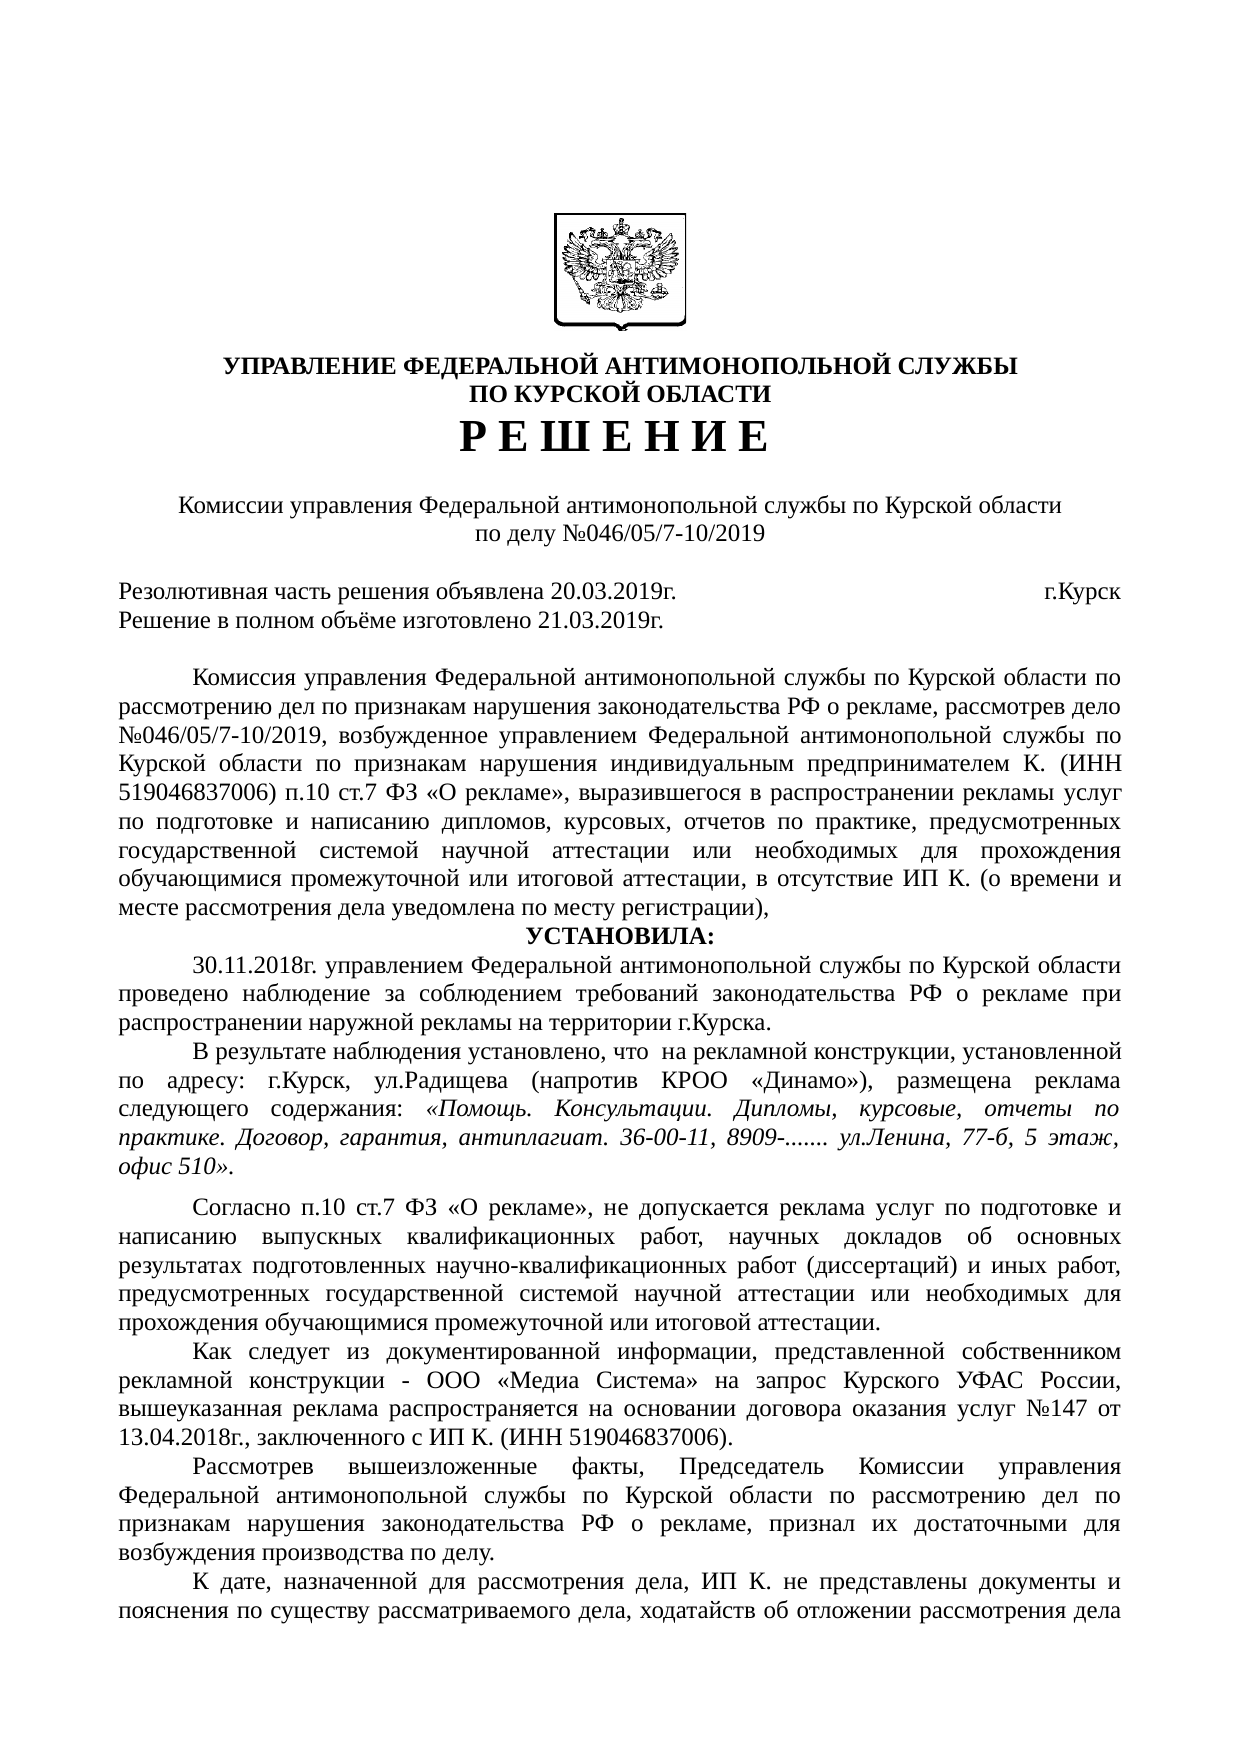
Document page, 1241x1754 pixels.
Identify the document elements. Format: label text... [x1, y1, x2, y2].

text УСТАНОВИЛА: [118, 921, 1122, 950]
text Резолютивная часть решения объявлена 20.03.2019г. г.Курск [118, 576, 1122, 605]
text Комиссия управления Федеральной антимонопольной службы по Курской области по рассмотрению дел по признакам нарушения законодательства РФ о рекламе, рассмотрев дело №046/05/7-10/2019, возбужденное управлением Федеральной антимонопольной службы по Курской области по признакам нарушения индивидуальным предпринимателем К. (ИНН 519046837006) п.10 ст.7 ФЗ «О рекламе», выразившегося в распространении рекламы услуг по подготовке и написанию дипломов, курсовых, отчетов по практике, предусмотренных государственной системой научной аттестации или необходимых для прохождения обучающимися промежуточной или итоговой аттестации, в отсутствие ИП К. (о времени и месте рассмотрения дела уведомлена по месту регистрации), [118, 662, 1122, 921]
text ПО КУРСКОЙ ОБЛАСТИ [118, 379, 1122, 408]
text по делу №046/05/7-10/2019 [118, 518, 1122, 547]
text УПРАВЛЕНИЕ ФЕДЕРАЛЬНОЙ АНТИМОНОПОЛЬНОЙ СЛУЖБЫ [118, 351, 1122, 379]
subtitle Р Е Ш Е Н И Е [118, 408, 1122, 461]
text Рассмотрев вышеизложенные факты, Председатель Комиссии управления Федеральной антимонопольной службы по Курской области по рассмотрению дел по признакам нарушения законодательства РФ о рекламе, признал их достаточными для возбуждения производства по делу. [118, 1451, 1122, 1566]
text К дате, назначенной для рассмотрения дела, ИП К. не представлены документы и пояснения по существу рассматриваемого дела, ходатайств об отложении рассмотрения дела [118, 1566, 1122, 1623]
text Согласно п.10 ст.7 ФЗ «О рекламе», не допускается реклама услуг по подготовке и написанию выпускных квалификационных работ, научных докладов об основных результатах подготовленных научно-квалификационных работ (диссертаций) и иных работ, предусмотренных государственной системой научной аттестации или необходимых для прохождения обучающимися промежуточной или итоговой аттестации. [118, 1192, 1122, 1336]
text Как следует из документированной информации, представленной собственником рекламной конструкции - ООО «Медиа Система» на запрос Курского УФАС России, вышеуказанная реклама распространяется на основании договора оказания услуг №147 от 13.04.2018г., заключенного с ИП К. (ИНН 519046837006). [118, 1336, 1122, 1451]
text Комиссии управления Федеральной антимонопольной службы по Курской области [118, 490, 1122, 518]
text 30.11.2018г. управлением Федеральной антимонопольной службы по Курской области проведено наблюдение за соблюдением требований законодательства РФ о рекламе при распространении наружной рекламы на территории г.Курска. [118, 950, 1122, 1036]
text В результате наблюдения установлено, что на рекламной конструкции, установленной по адресу: г.Курск, ул.Радищева (напротив КРОО «Динамо»), размещена реклама следующего содержания: «Помощь. Консультации. Дипломы, курсовые, отчеты по практике. Договор, гарантия, антиплагиат. 36-00-11, 8909-....... ул.Ленина, 77-б, 5 этаж, офис 510». [118, 1036, 1122, 1180]
picture [554, 213, 687, 331]
text Решение в полном объёме изготовлено 21.03.2019г. [118, 605, 1122, 633]
